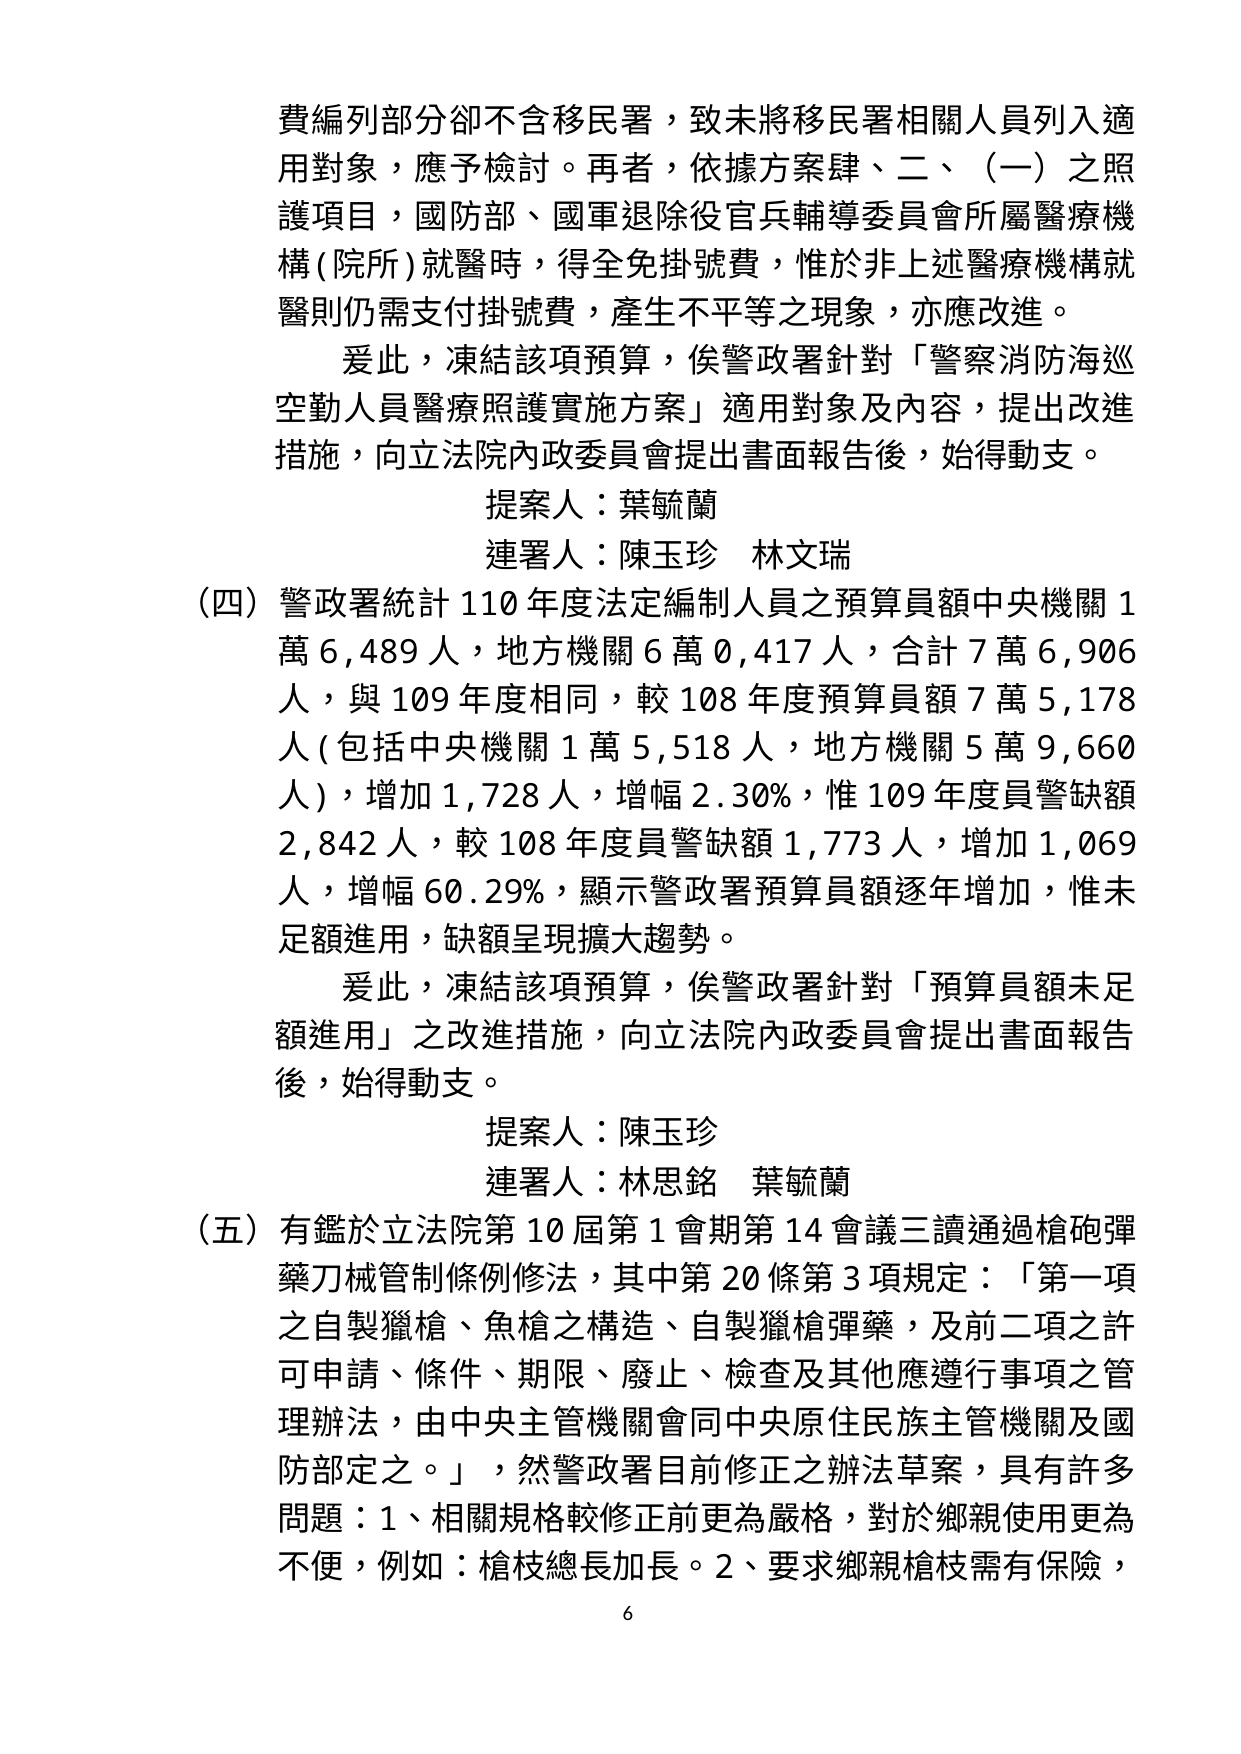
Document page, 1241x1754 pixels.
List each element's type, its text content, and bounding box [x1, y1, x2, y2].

text 爰此，凍結該項預算，俟警政署針對「警察消防海巡空勤人員醫療照護實施方案」適用對象及內容，提出改進措施，向立法院內政委員會提出書面報告後，始得動支。 [274, 334, 1137, 477]
text 爰此，凍結該項預算，俟警政署針對「預算員額未足額進用」之改進措施，向立法院內政委員會提出書面報告後，始得動支。 [274, 961, 1137, 1104]
text （五）有鑑於立法院第10屆第1會期第14會議三讀通過槍砲彈藥刀械管制條例修法，其中第20條第3項規定：「第一項之自製獵槍、魚槍之構造、自製獵槍彈藥，及前二項之許可申請、條件、期限、廢止、檢查及其他應遵行事項之管理辦法，由中央主管機關會同中央原住民族主管機關及國防部定之。」，然警政署目前修正之辦法草案，具有許多問題：1、相關規格較修正前更為嚴格，對於鄉親使用更為不便，例如：槍枝總長加長。2、要求鄉親槍枝需有保險， [177, 1204, 1137, 1588]
text 連署人：陳玉珍 林文瑞 [118, 527, 1138, 577]
text 連署人：林思銘 葉毓蘭 [118, 1154, 1138, 1204]
text （三）政府為落實對警、消等危勞公務員照顧之美意，訂有「警察消防海巡空勤人員醫療照護實施方案（以下稱方案）」，肆、一、（二）之適用對象並包含「…不具警察官身分而實際執行勤務之現職及退休人員（含現有退休人員）…」並規定由內政部認定，惟實務上經常有實際執行警察職務者，卻未受認定，以致未能請領方案之優惠、折扣或補助；另外，移民署亦有許多執行警察職務者，方案陸、二、經費編列部分卻不含移民署，致未將移民署相關人員列入適用對象，應予檢討。再者，依據方案肆、二、（一）之照護項目，國防部、國軍退除役官兵輔導委員會所屬醫療機構(院所)就醫時，得全免掛號費，惟於非上述醫療機構就醫則仍需支付掛號費，產生不平等之現象，亦應改進。 [177, 94, 1137, 334]
text （四）警政署統計110年度法定編制人員之預算員額中央機關1萬6,489人，地方機關6萬0,417人，合計7萬6,906人，與109年度相同，較108年度預算員額7萬5,178人(包括中央機關1萬5,518人，地方機關5萬9,660人)，增加1,728人，增幅2.30%，惟109年度員警缺額2,842人，較108年度員警缺額1,773人，增加1,069人，增幅60.29%，顯示警政署預算員額逐年增加，惟未足額進用，缺額呈現擴大趨勢。 [177, 577, 1137, 961]
text 提案人：葉毓蘭 [118, 477, 1138, 527]
text 提案人：陳玉珍 [118, 1104, 1138, 1154]
